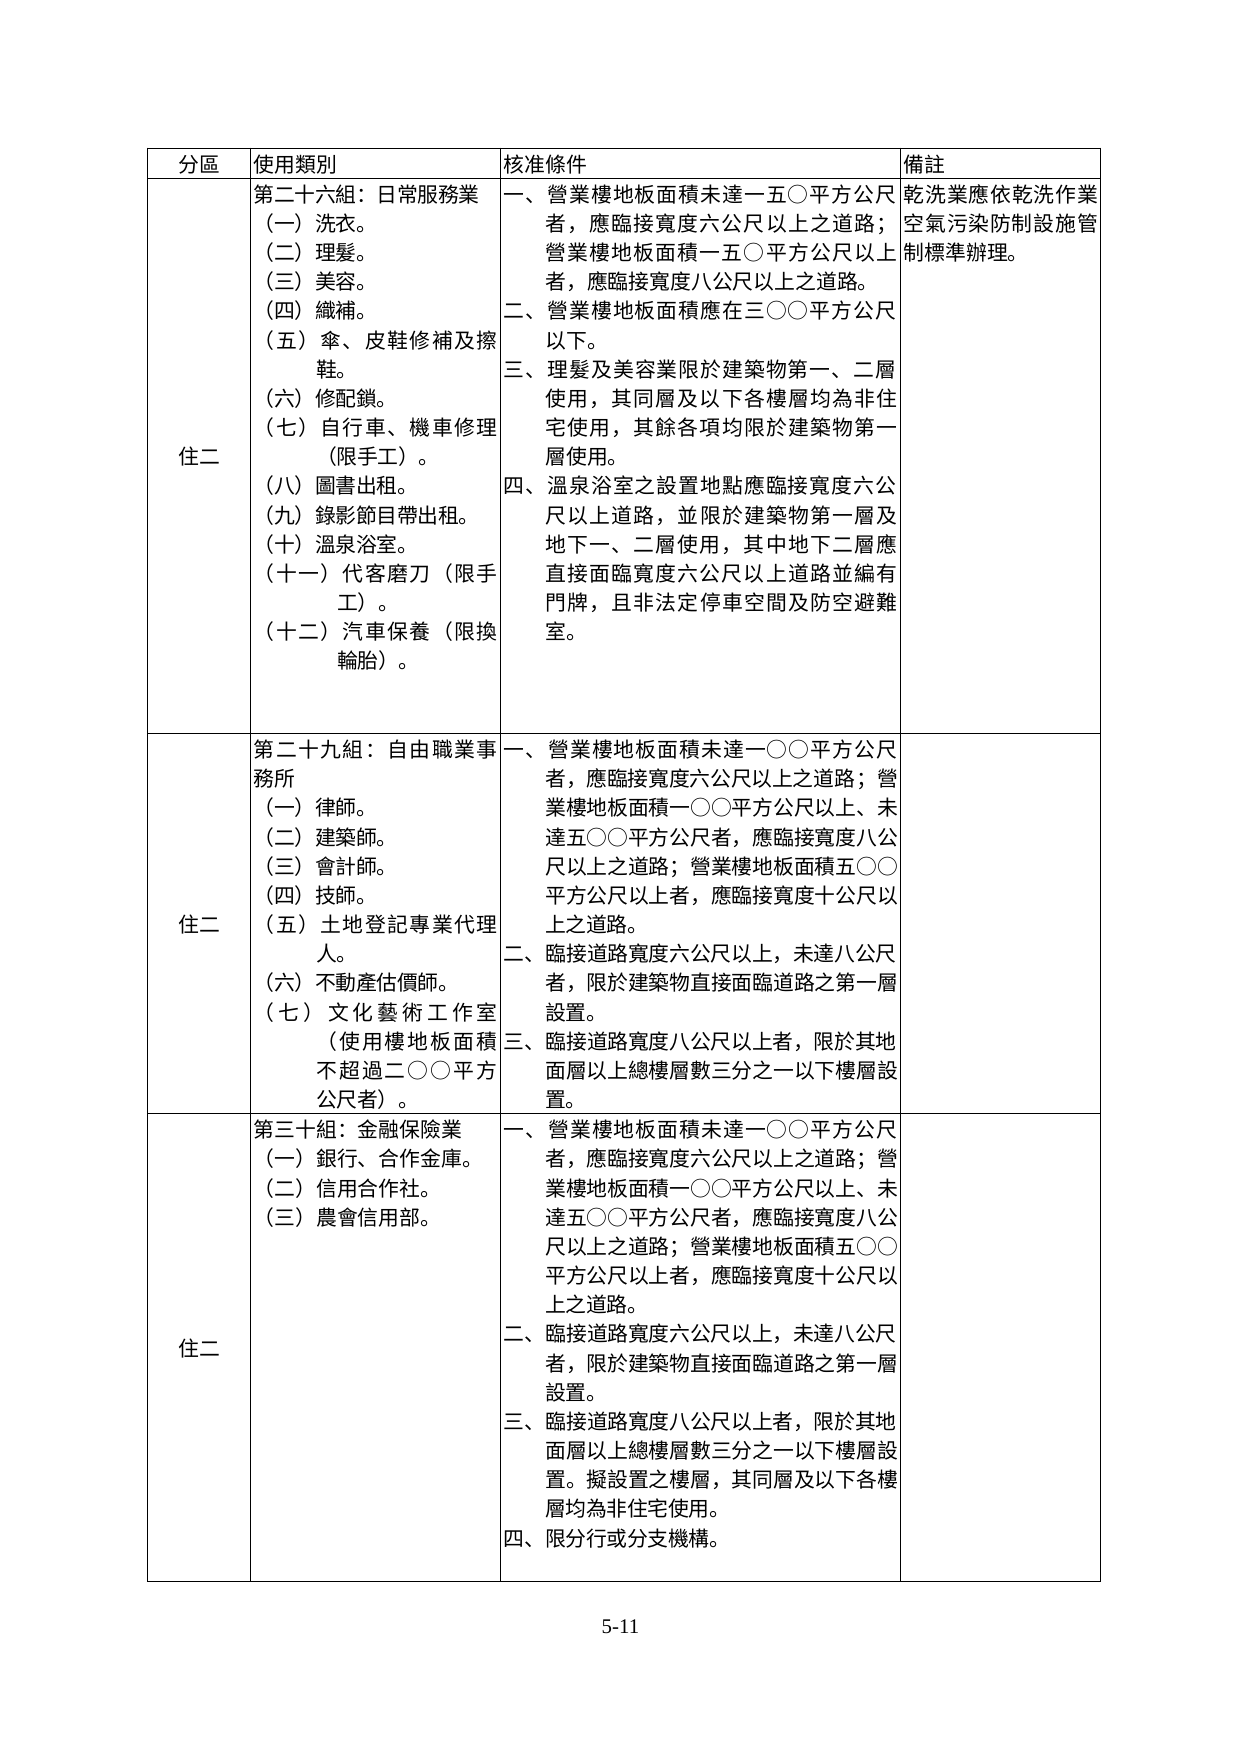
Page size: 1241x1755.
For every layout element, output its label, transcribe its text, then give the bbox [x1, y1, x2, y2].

table_cell 一、營業樓地板面積未達一○○平方公尺者，應臨接寬度六公尺以上之道路；營業樓地板面積一○○平方公尺以上、未達五○○平方公尺者，應臨接寬度八公尺以上之道路；營業樓地板面積五○○平方公尺以上者，應臨接寬度十公尺以上之道路。 二、臨接道路寬度六公尺以上，未達八公尺者，限於建築物直接面臨道路之第一層設置。 三、臨接道路寬度八公尺以上者，限於其地面層以上總樓層數三分之一以下樓層設置。 [501, 734, 900, 1113]
table_cell [901, 1114, 1100, 1581]
table_cell 住二 [148, 179, 250, 733]
table_cell 第三十組：金融保險業 （一）銀行、合作金庫。 （二）信用合作社。 （三）農會信用部。 [251, 1114, 500, 1581]
table_cell 一、營業樓地板面積未達一○○平方公尺者，應臨接寬度六公尺以上之道路；營業樓地板面積一○○平方公尺以上、未達五○○平方公尺者，應臨接寬度八公尺以上之道路；營業樓地板面積五○○平方公尺以上者，應臨接寬度十公尺以上之道路。 二、臨接道路寬度六公尺以上，未達八公尺者，限於建築物直接面臨道路之第一層設置。 三、臨接道路寬度八公尺以上者，限於其地面層以上總樓層數三分之一以下樓層設置。擬設置之樓層，其同層及以下各樓層均為非住宅使用。 四、限分行或分支機構。 [501, 1114, 900, 1581]
table_cell 第二十六組：日常服務業 （一）洗衣。 （二）理髮。 （三）美容。 （四）織補。 （五）傘、皮鞋修補及擦鞋。 （六）修配鎖。 （七）自行車、機車修理（限手工）。 （八）圖書出租。 （九）錄影節目帶出租。 （十）溫泉浴室。 （十一）代客磨刀（限手工）。 （十二）汽車保養（限換輪胎）。 [251, 179, 500, 733]
table_cell 第二十九組：自由職業事務所 （一）律師。 （二）建築師。 （三）會計師。 （四）技師。 （五）土地登記專業代理人。 （六）不動產估價師。 （七）文化藝術工作室（使用樓地板面積不超過二○○平方公尺者）。 [251, 734, 500, 1113]
table_cell 乾洗業應依乾洗作業空氣污染防制設施管制標準辦理。 [901, 179, 1100, 733]
table_cell 住二 [148, 1114, 250, 1581]
table_cell 住二 [148, 734, 250, 1113]
table_header 備註 [901, 149, 1100, 178]
table_cell 一、營業樓地板面積未達一五○平方公尺者，應臨接寬度六公尺以上之道路；營業樓地板面積一五○平方公尺以上者，應臨接寬度八公尺以上之道路。 二、營業樓地板面積應在三○○平方公尺以下。 三、理髮及美容業限於建築物第一、二層使用，其同層及以下各樓層均為非住宅使用，其餘各項均限於建築物第一層使用。 四、溫泉浴室之設置地點應臨接寬度六公尺以上道路，並限於建築物第一層及地下一、二層使用，其中地下二層應直接面臨寬度六公尺以上道路並編有門牌，且非法定停車空間及防空避難室。 [501, 179, 900, 733]
table_cell [901, 734, 1100, 1113]
table_header 使用類別 [251, 149, 500, 178]
table_header 分區 [148, 149, 250, 178]
table_header 核准條件 [501, 149, 900, 178]
